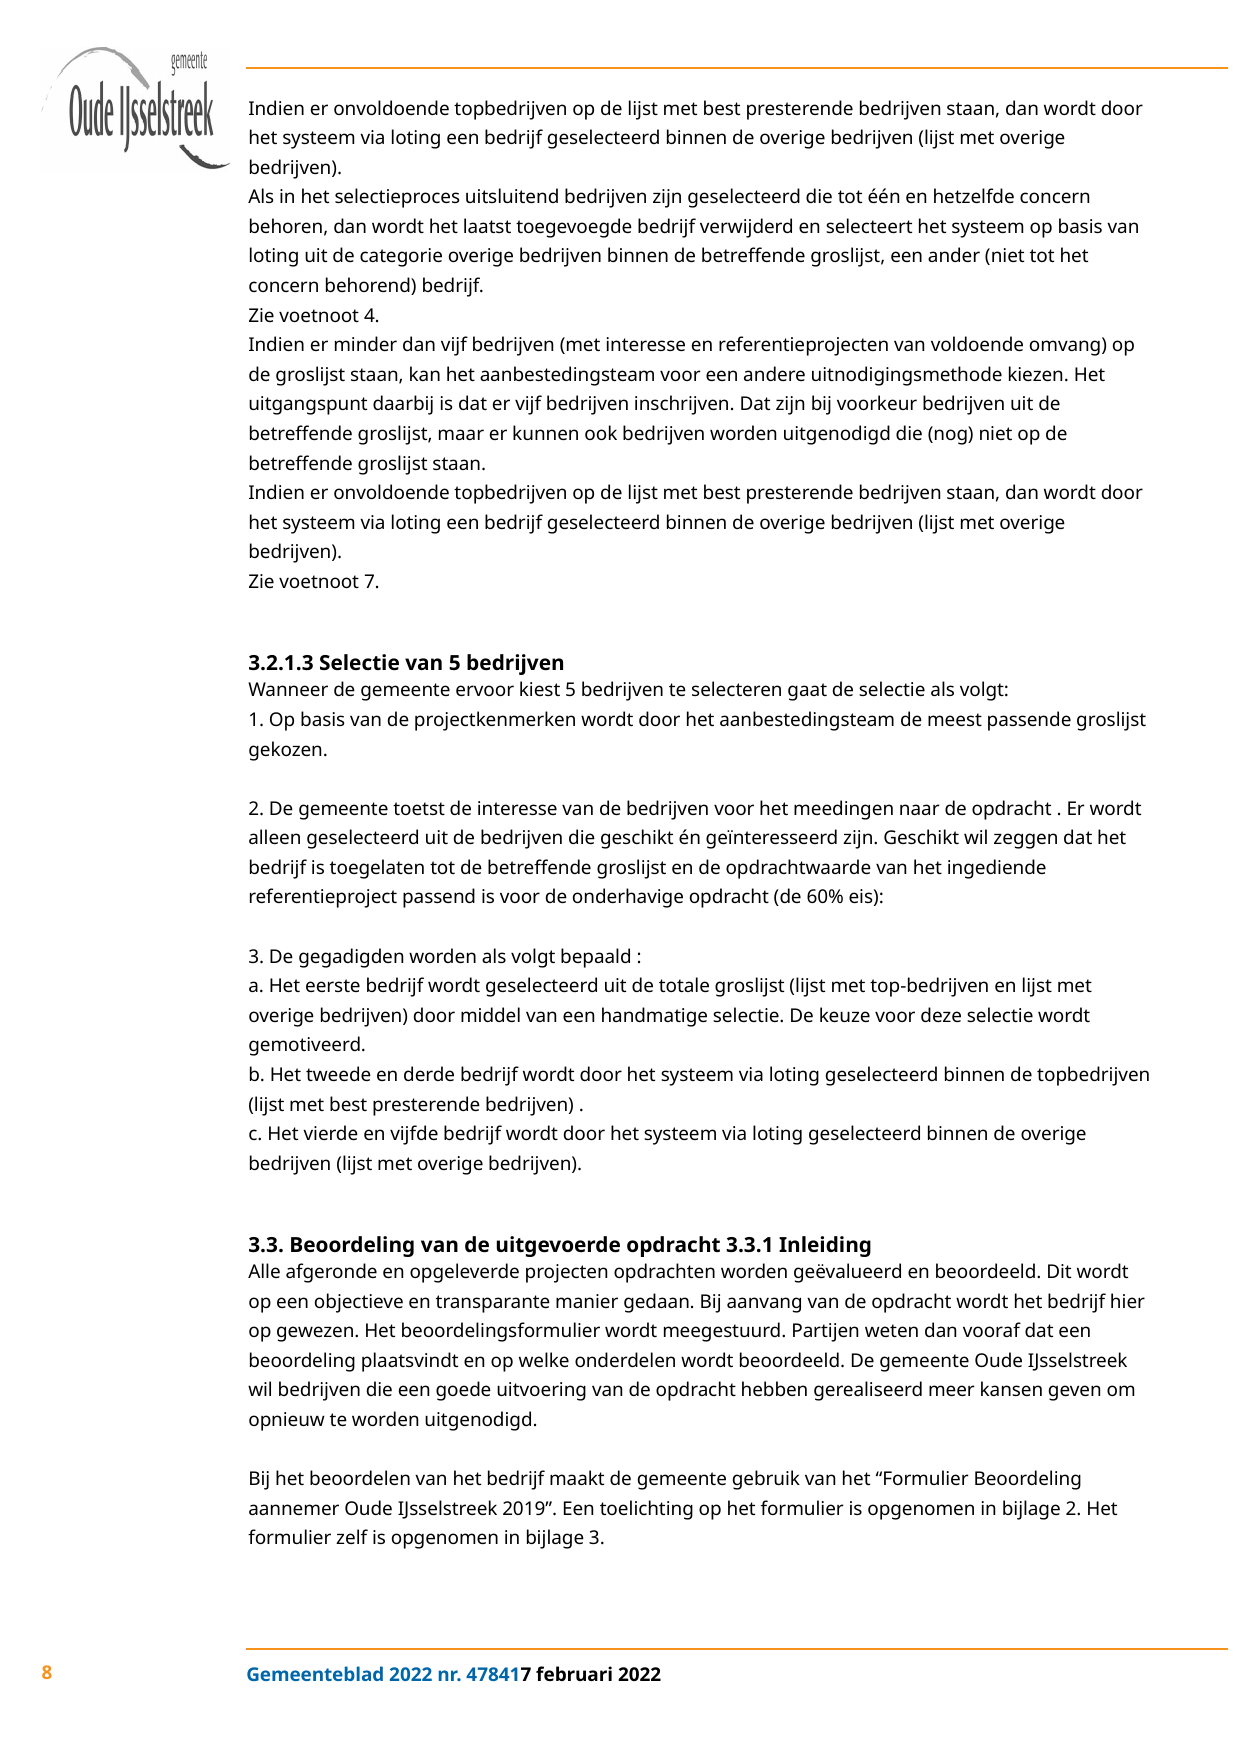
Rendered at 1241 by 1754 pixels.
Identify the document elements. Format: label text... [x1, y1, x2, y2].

text Indien er onvoldoende topbedrijven op de lijst met best presterende bedrijven staan, dan wordt door het systeem via loting een bedrijf geselecteerd binnen de overige bedrijven (lijst met overige bedrijven). [248, 479, 1152, 564]
text b. Het tweede en derde bedrijf wordt door het systeem via loting geselecteerd binnen de topbedrijven (lijst met best presterende bedrijven) . [248, 1061, 1152, 1116]
text Als in het selectieproces uitsluitend bedrijven zijn geselecteerd die tot één en hetzelfde concern behoren, dan wordt het laatst toegevoegde bedrijf verwijderd en selecteert het systeem op basis van loting uit de categorie overige bedrijven binnen de betreffende groslijst, een ander (niet tot het concern behorend) bedrijf. [248, 183, 1152, 298]
text 1. Op basis van de projectkenmerken wordt door het aanbestedingsteam de meest passende groslijst gekozen. [248, 706, 1152, 761]
text 3.3. Beoordeling van de uitgevoerde opdracht 3.3.1 Inleiding [248, 1230, 1152, 1258]
text Indien er onvoldoende topbedrijven op de lijst met best presterende bedrijven staan, dan wordt door het systeem via loting een bedrijf geselecteerd binnen de overige bedrijven (lijst met overige bedrijven). [248, 95, 1152, 180]
text 3.2.1.3 Selectie van 5 bedrijven [248, 648, 1152, 677]
text 3. De gegadigden worden als volgt bepaald : [248, 943, 1152, 968]
text Alle afgeronde en opgeleverde projecten opdrachten worden geëvalueerd en beoordeeld. Dit wordt op een objectieve en transparante manier gedaan. Bij aanvang van de opdracht wordt het bedrijf hier op gewezen. Het beoordelingsformulier wordt meegestuurd. Partijen weten dan vooraf dat een beoordeling plaatsvindt en op welke onderdelen wordt beoordeeld. De gemeente Oude IJsselstreek wil bedrijven die een goede uitvoering van de opdracht hebben gerealiseerd meer kansen geven om opnieuw te worden uitgenodigd. [248, 1258, 1152, 1432]
text Bij het beoordelen van het bedrijf maakt de gemeente gebruik van het “Formulier Beoordeling aannemer Oude IJsselstreek 2019”. Een toelichting op het formulier is opgenomen in bijlage 2. Het formulier zelf is opgenomen in bijlage 3. [248, 1465, 1152, 1550]
text a. Het eerste bedrijf wordt geselecteerd uit de totale groslijst (lijst met top-bedrijven en lijst met overige bedrijven) door middel van een handmatige selectie. De keuze voor deze selectie wordt gemotiveerd. [248, 972, 1152, 1057]
picture [41, 47, 231, 172]
text Indien er minder dan vijf bedrijven (met interesse en referentieprojecten van voldoende omvang) op de groslijst staan, kan het aanbestedingsteam voor een andere uitnodigingsmethode kiezen. Het uitgangspunt daarbij is dat er vijf bedrijven inschrijven. Dat zijn bij voorkeur bedrijven uit de betreffende groslijst, maar er kunnen ook bedrijven worden uitgenodigd die (nog) niet op de betreffende groslijst staan. [248, 331, 1152, 476]
text Wanneer de gemeente ervoor kiest 5 bedrijven te selecteren gaat de selectie als volgt: [248, 677, 1152, 702]
text c. Het vierde en vijfde bedrijf wordt door het systeem via loting geselecteerd binnen de overige bedrijven (lijst met overige bedrijven). [248, 1120, 1152, 1176]
text Zie voetnoot 4. [248, 302, 1152, 328]
text 2. De gemeente toetst de interesse van de bedrijven voor het meedingen naar de opdracht . Er wordt alleen geselecteerd uit de bedrijven die geschikt én geïnteresseerd zijn. Geschikt wil zeggen dat het bedrijf is toegelaten tot de betreffende groslijst en de opdrachtwaarde van het ingediende referentieproject passend is voor de onderhavige opdracht (de 60% eis): [248, 795, 1152, 909]
text Zie voetnoot 7. [248, 568, 1152, 594]
